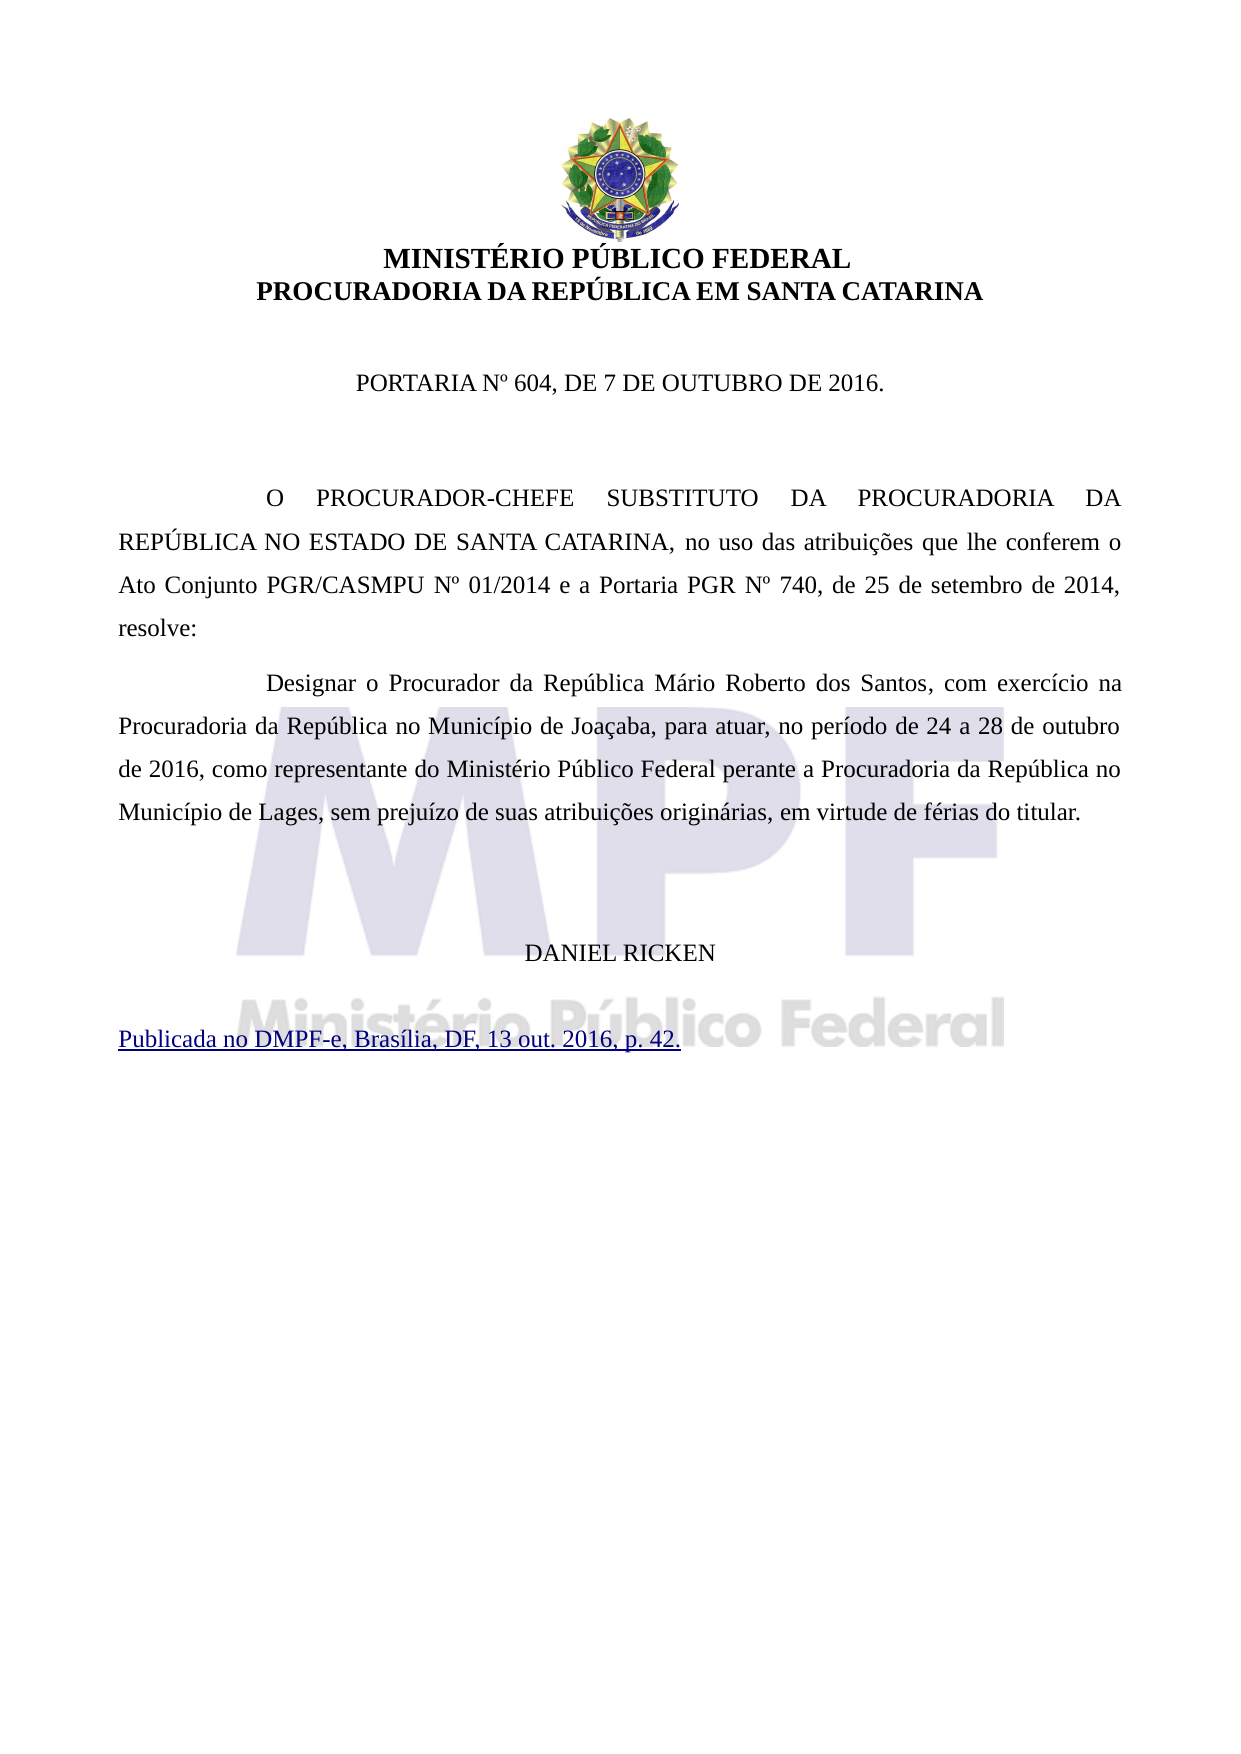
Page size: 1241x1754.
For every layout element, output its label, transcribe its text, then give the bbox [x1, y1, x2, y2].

text PROCURADORIA DA REPÚBLICA EM SANTA CATARINA [118, 275, 1122, 306]
picture [236, 967, 1004, 1024]
text PORTARIA Nº 604, DE 7 DE OUTUBRO DE 2016. [118, 368, 1122, 397]
text O PROCURADOR-CHEFE SUBSTITUTO DA PROCURADORIA DA REPÚBLICA NO ESTADO DE SANTA CATARINA, no uso das atribuições que lhe conferem o Ato Conjunto PGR/CASMPU Nº 01/2014 e a Portaria PGR Nº 740, de 25 de setembro de 2014, resolve: [118, 483, 1122, 642]
text DANIEL RICKEN [118, 938, 1122, 967]
text Publicada no DMPF-e, Brasília, DF, 13 out. 2016, p. 42. [118, 1024, 1122, 1053]
text Designar o Procurador da República Mário Roberto dos Santos, com exercício na Procuradoria da República no Município de Joaçaba, para atuar, no período de 24 a 28 de outubro de 2016, como representante do Ministério Público Federal perante a Procuradoria da República no Município de Lages, sem prejuízo de suas atribuições originárias, em virtude de férias do titular. [118, 668, 1122, 826]
text MINISTÉRIO PÚBLICO FEDERAL [118, 176, 1122, 275]
picture [236, 826, 1004, 938]
